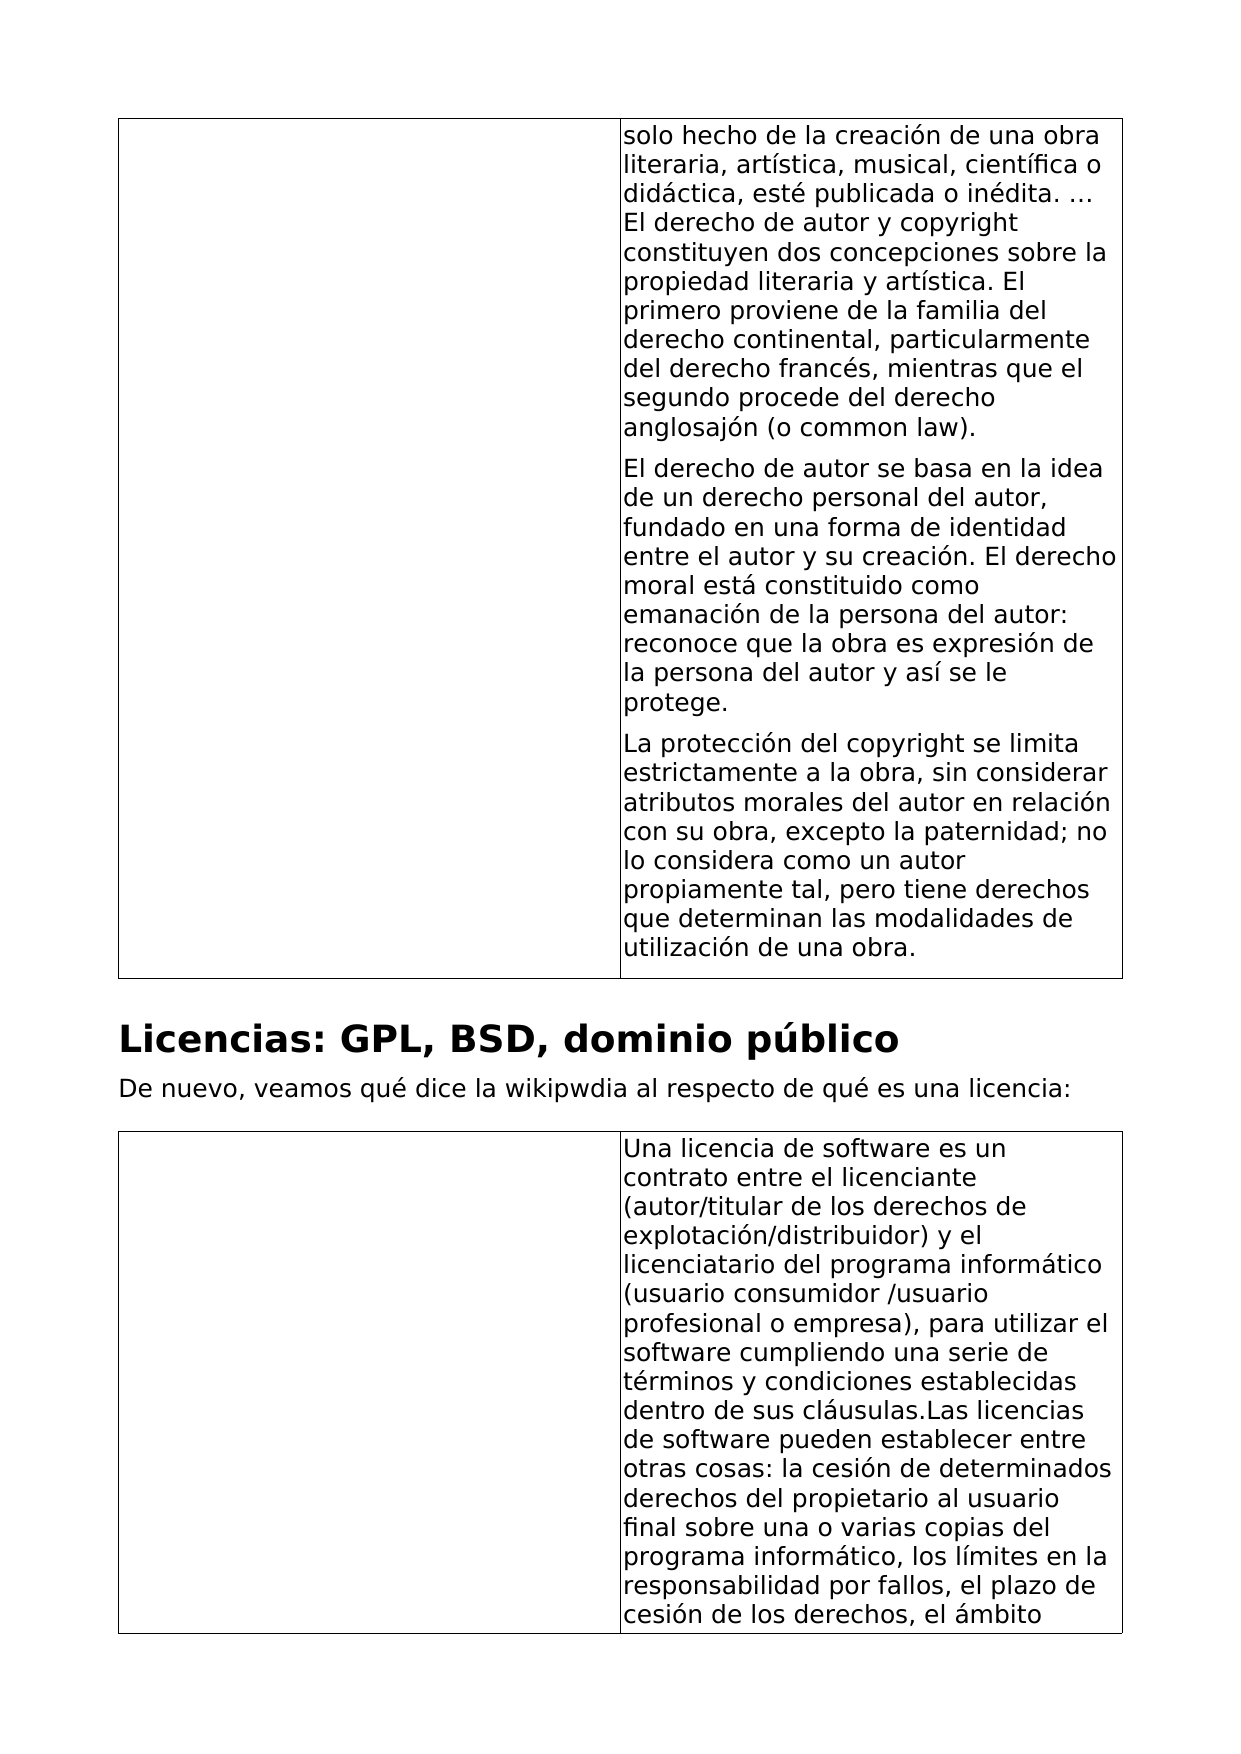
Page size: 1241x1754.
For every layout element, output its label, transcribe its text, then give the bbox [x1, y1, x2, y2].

table_header Una licencia de software es un contrato entre el licenciante (autor/titular de los derechos de explotación/distribuidor) y el licenciatario del programa informático (usuario consumidor /usuario profesional o empresa), para utilizar el software cumpliendo una serie de términos y condiciones establecidas dentro de sus cláusulas.Las licencias de software pueden establecer entre otras cosas: la cesión de determinados derechos del propietario al usuario final sobre una o varias copias del programa informático, los límites en la responsabilidad por fallos, el plazo de cesión de los derechos, el ámbito [621, 1132, 1122, 1632]
table_header solo hecho de la creación de una obra literaria, artística, musical, científica o didáctica, esté publicada o inédita. … El derecho de autor y copyright constituyen dos concepciones sobre la propiedad literaria y artística. El primero proviene de la familia del derecho continental, particularmente del derecho francés, mientras que el segundo procede del derecho anglosajón (o common law). El derecho de autor se basa en la idea de un derecho personal del autor, fundado en una forma de identidad entre el autor y su creación. El derecho moral está constituido como emanación de la persona del autor: reconoce que la obra es expresión de la persona del autor y así se le protege. La protección del copyright se limita estrictamente a la obra, sin considerar atributos morales del autor en relación con su obra, excepto la paternidad; no lo considera como un autor propiamente tal, pero tiene derechos que determinan las modalidades de utilización de una obra. [621, 119, 1122, 978]
table_header [119, 119, 620, 978]
text De nuevo, veamos qué dice la wikipwdia al respecto de qué es una licencia: [118, 1074, 1122, 1103]
subtitle Licencias: GPL, BSD, dominio público [118, 1018, 1122, 1062]
table_header [119, 1132, 620, 1632]
